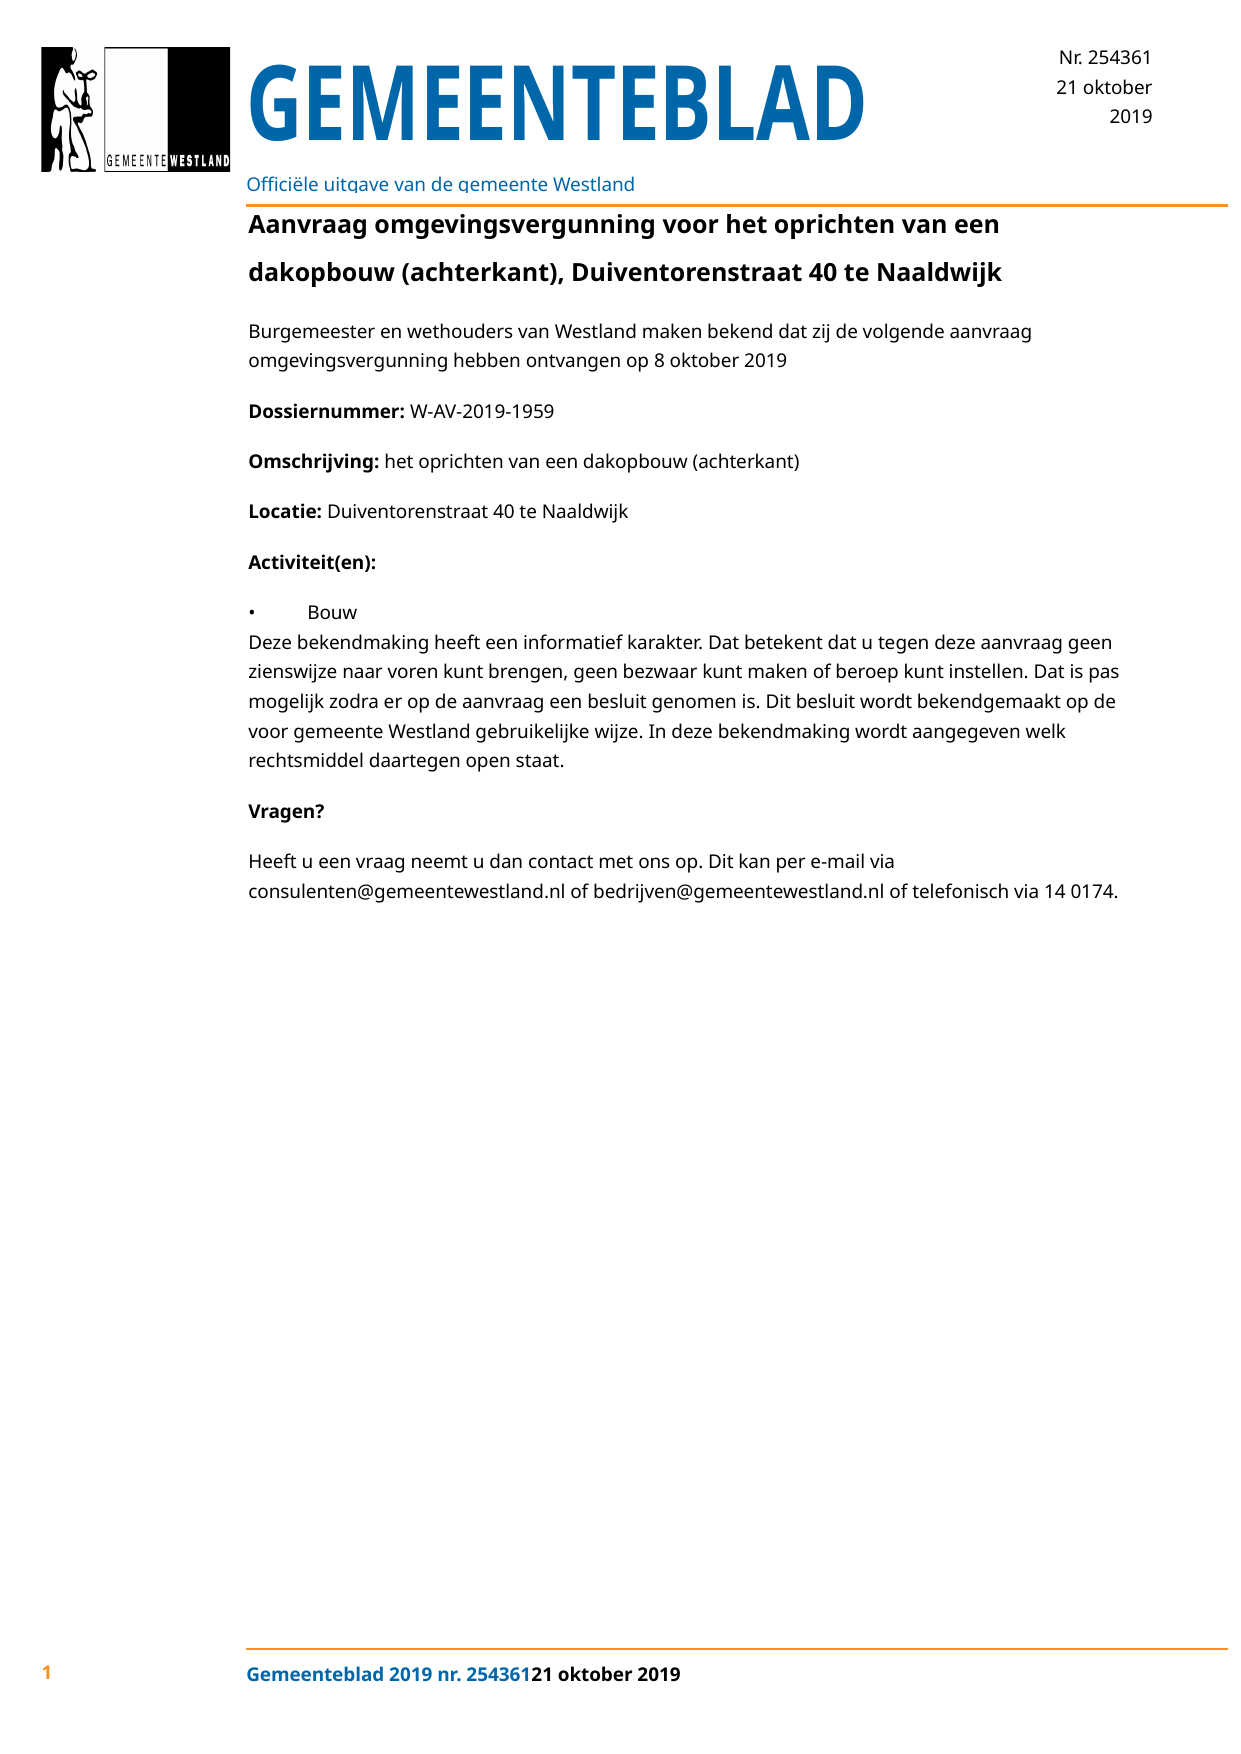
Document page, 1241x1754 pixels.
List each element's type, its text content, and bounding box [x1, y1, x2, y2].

text Burgemeester en wethouders van Westland maken bekend dat zij de volgende aanvraag omgevingsvergunning hebben ontvangen op 8 oktober 2019 [248, 318, 1152, 373]
text Aanvraag omgevingsvergunning voor het oprichten van een dakopbouw (achterkant), Duiventorenstraat 40 te Naaldwijk [248, 207, 1152, 288]
text Vragen? [248, 798, 1152, 824]
text Dossiernummer: W-AV-2019-1959 [248, 398, 1152, 424]
list Bouw [248, 599, 1152, 625]
text Locatie: Duiventorenstraat 40 te Naaldwijk [248, 499, 1152, 524]
text Omschrijving: het oprichten van een dakopbouw (achterkant) [248, 448, 1152, 474]
text Activiteit(en): [248, 549, 1152, 575]
text Heeft u een vraag neemt u dan contact met ons op. Dit kan per e-mail via consulenten@gemeentewestland.nl of bedrijven@gemeentewestland.nl of telefonisch via 14 0174. [248, 848, 1152, 904]
text Deze bekendmaking heeft een informatief karakter. Dat betekent dat u tegen deze aanvraag geen zienswijze naar voren kunt brengen, geen bezwaar kunt maken of beroep kunt instellen. Dat is pas mogelijk zodra er op de aanvraag een besluit genomen is. Dit besluit wordt bekendgemaakt op de voor gemeente Westland gebruikelijke wijze. In deze bekendmaking wordt aangegeven welk rechtsmiddel daartegen open staat. [248, 629, 1152, 773]
picture [41, 47, 231, 172]
